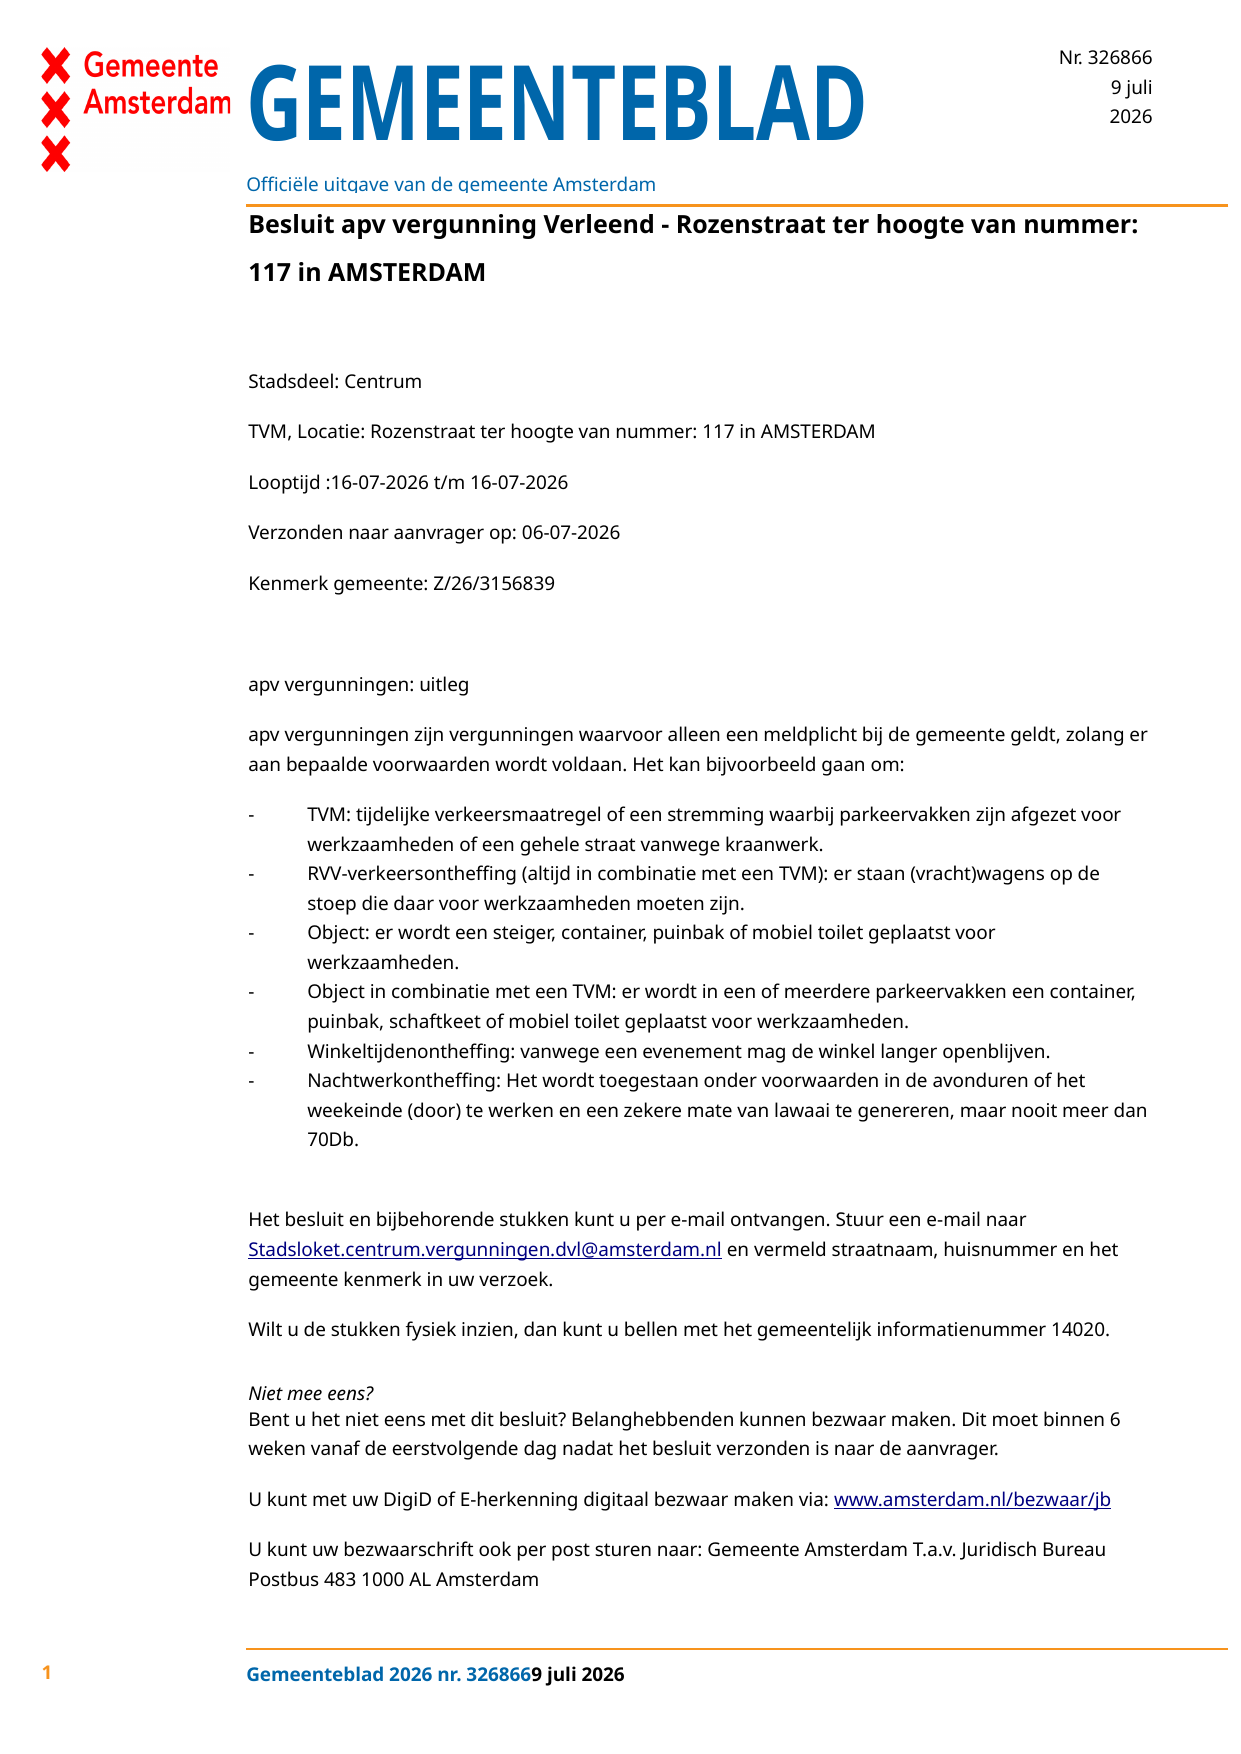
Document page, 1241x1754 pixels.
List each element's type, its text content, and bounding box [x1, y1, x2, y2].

text Niet mee eens? [248, 1380, 1152, 1406]
text U kunt met uw DigiD of E-herkenning digitaal bezwaar maken via: www.amsterdam.nl/bezwaar/jb [248, 1486, 1152, 1512]
list Nachtwerkontheffing: Het wordt toegestaan onder voorwaarden in de avonduren of het weekeinde (door) te werken en een zekere mate van lawaai te genereren, maar nooit meer dan 70Db. [248, 1067, 1152, 1152]
text TVM, Locatie: Rozenstraat ter hoogte van nummer: 117 in AMSTERDAM [248, 419, 1152, 444]
text Het besluit en bijbehorende stukken kunt u per e-mail ontvangen. Stuur een e-mail naar Stadsloket.centrum.vergunningen.dvl@amsterdam.nl en vermeld straatnaam, huisnummer en het gemeente kenmerk in uw verzoek. [248, 1207, 1152, 1292]
text Stadsdeel: Centrum [248, 368, 1152, 394]
text Verzonden naar aanvrager op: 06-07-2026 [248, 519, 1152, 545]
list RVV-verkeersontheffing (altijd in combinatie met een TVM): er staan (vracht)wagens op de stoep die daar voor werkzaamheden moeten zijn. [248, 860, 1152, 916]
text Besluit apv vergunning Verleend - Rozenstraat ter hoogte van nummer: 117 in AMSTERDAM [248, 207, 1152, 288]
text Looptijd :16-07-2026 t/m 16-07-2026 [248, 469, 1152, 495]
text apv vergunningen zijn vergunningen waarvoor alleen een meldplicht bij de gemeente geldt, zolang er aan bepaalde voorwaarden wordt voldaan. Het kan bijvoorbeeld gaan om: [248, 721, 1152, 777]
text U kunt uw bezwaarschrift ook per post sturen naar: Gemeente Amsterdam T.a.v. Juridisch Bureau Postbus 483 1000 AL Amsterdam [248, 1536, 1152, 1592]
list Winkeltijdenontheffing: vanwege een evenement mag de winkel langer openblijven. [248, 1038, 1152, 1064]
text Wilt u de stukken fysiek inzien, dan kunt u bellen met het gemeentelijk informatienummer 14020. [248, 1316, 1152, 1342]
list TVM: tijdelijke verkeersmaatregel of een stremming waarbij parkeervakken zijn afgezet voor werkzaamheden of een gehele straat vanwege kraanwerk. [248, 801, 1152, 857]
list Object in combinatie met een TVM: er wordt in een of meerdere parkeervakken een container, puinbak, schaftkeet of mobiel toilet geplaatst voor werkzaamheden. [248, 979, 1152, 1034]
text Bent u het niet eens met dit besluit? Belanghebbenden kunnen bezwaar maken. Dit moet binnen 6 weken vanaf de eerstvolgende dag nadat het besluit verzonden is naar de aanvrager. [248, 1406, 1152, 1461]
text apv vergunningen: uitleg [248, 671, 1152, 697]
text Kenmerk gemeente: Z/26/3156839 [248, 570, 1152, 596]
picture [41, 47, 231, 172]
list Object: er wordt een steiger, container, puinbak of mobiel toilet geplaatst voor werkzaamheden. [248, 919, 1152, 975]
